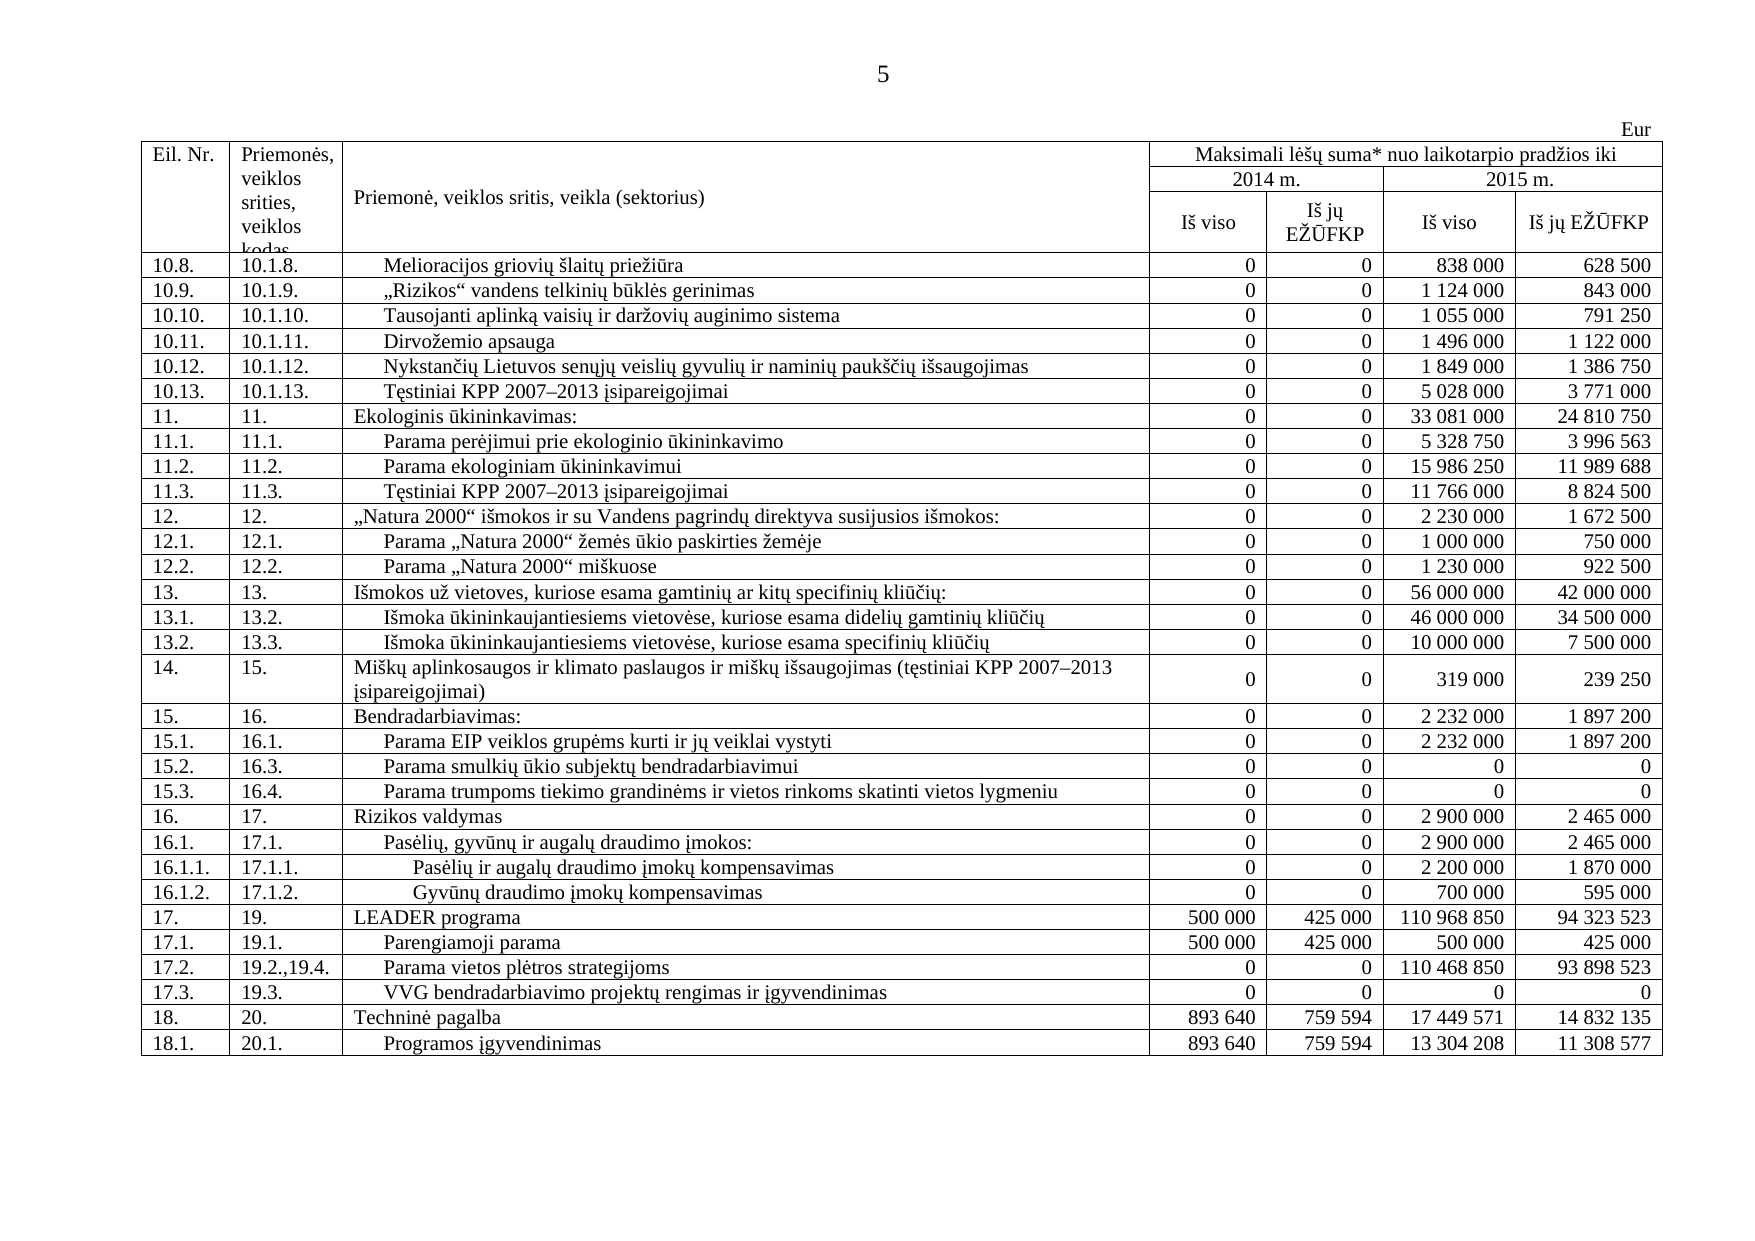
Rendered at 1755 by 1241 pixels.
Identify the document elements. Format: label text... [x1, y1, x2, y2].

table_cell 7 500 000 [1516, 630, 1662, 654]
table_cell 2 230 000 [1384, 504, 1515, 528]
table_cell Dirvožemio apsauga [343, 329, 1149, 353]
table_cell 13.1. [142, 605, 229, 629]
table_cell 0 [1267, 429, 1383, 453]
table_cell Priemonės, veiklos srities, veiklos kodas [230, 142, 342, 252]
table_cell Miškų aplinkosaugos ir klimato paslaugos ir miškų išsaugojimas (tęstiniai KPP 2007–2013 įsipareigojimai) [343, 655, 1149, 703]
table_cell 0 [1267, 805, 1383, 828]
table_cell 10.11. [142, 329, 229, 353]
table_cell 0 [1516, 980, 1662, 1004]
table_cell Ekologinis ūkininkavimas: [343, 404, 1149, 428]
table_cell 13.2. [230, 605, 342, 629]
table_cell 0 [1150, 855, 1266, 879]
table_cell 0 [1267, 304, 1383, 327]
table_cell 16.1. [230, 729, 342, 753]
table_cell 10.1.10. [230, 304, 342, 327]
table_cell 14 832 135 [1516, 1005, 1662, 1029]
table_cell 11.3. [230, 479, 342, 503]
table_cell Parama EIP veiklos grupėms kurti ir jų veiklai vystyti [343, 729, 1149, 753]
table_cell Iš viso [1384, 192, 1515, 252]
table_cell 10.1.9. [230, 278, 342, 302]
table_cell 2 232 000 [1384, 704, 1515, 728]
table_cell 10.13. [142, 379, 229, 403]
table_cell Parama vietos plėtros strategijoms [343, 955, 1149, 979]
table_cell 17 449 571 [1384, 1005, 1515, 1029]
table_cell 595 000 [1516, 880, 1662, 904]
table_cell Rizikos valdymas [343, 805, 1149, 828]
table_cell 0 [1150, 429, 1266, 453]
table_cell 0 [1150, 504, 1266, 528]
table_cell Tęstiniai KPP 2007–2013 įsipareigojimai [343, 379, 1149, 403]
table_cell 110 968 850 [1384, 905, 1515, 929]
table_cell Iš viso [1150, 192, 1266, 252]
table_cell 11 766 000 [1384, 479, 1515, 503]
table_cell 425 000 [1267, 905, 1383, 929]
table_cell 0 [1267, 379, 1383, 403]
table_cell 17.1. [142, 930, 229, 954]
table_cell Pasėlių, gyvūnų ir augalų draudimo įmokos: [343, 830, 1149, 854]
table_cell 0 [1267, 630, 1383, 654]
table_cell 33 081 000 [1384, 404, 1515, 428]
table_cell 2 200 000 [1384, 855, 1515, 879]
table_cell 791 250 [1516, 304, 1662, 327]
table_cell 15.2. [142, 754, 229, 778]
table_cell 0 [1267, 454, 1383, 478]
table_cell 0 [1150, 454, 1266, 478]
table_cell 0 [1150, 329, 1266, 353]
table_cell 12.2. [230, 555, 342, 578]
table_cell 17.1.2. [230, 880, 342, 904]
table_cell 0 [1267, 779, 1383, 803]
table_cell 11.2. [142, 454, 229, 478]
table_cell 0 [1150, 630, 1266, 654]
table_cell 5 028 000 [1384, 379, 1515, 403]
table_header [342, 117, 1150, 141]
table_cell 10.1.11. [230, 329, 342, 353]
table_cell 425 000 [1267, 930, 1383, 954]
table_cell 11 989 688 [1516, 454, 1662, 478]
table_cell 0 [1150, 304, 1266, 327]
table_cell 1 849 000 [1384, 354, 1515, 378]
table_cell 0 [1267, 855, 1383, 879]
table_cell 10 000 000 [1384, 630, 1515, 654]
table_cell Tęstiniai KPP 2007–2013 įsipareigojimai [343, 479, 1149, 503]
table_header [141, 117, 230, 141]
table_cell 0 [1267, 253, 1383, 277]
table_cell Parama smulkių ūkio subjektų bendradarbiavimui [343, 754, 1149, 778]
table_cell 34 500 000 [1516, 605, 1662, 629]
table_cell 10.10. [142, 304, 229, 327]
table_cell 19. [230, 905, 342, 929]
table_cell 0 [1150, 253, 1266, 277]
table_cell 843 000 [1516, 278, 1662, 302]
table_cell 10.1.13. [230, 379, 342, 403]
table_cell Melioracijos griovių šlaitų priežiūra [343, 253, 1149, 277]
table_cell 1 496 000 [1384, 329, 1515, 353]
table_cell 42 000 000 [1516, 580, 1662, 604]
table_cell 2 465 000 [1516, 805, 1662, 828]
table_cell 14. [142, 655, 229, 703]
table_cell 500 000 [1150, 905, 1266, 929]
table_cell Tausojanti aplinką vaisių ir daržovių auginimo sistema [343, 304, 1149, 327]
table_cell 15.1. [142, 729, 229, 753]
table_cell 20. [230, 1005, 342, 1029]
table_cell 838 000 [1384, 253, 1515, 277]
table_cell 0 [1150, 880, 1266, 904]
table_cell 12.1. [142, 529, 229, 553]
table_cell 319 000 [1384, 655, 1515, 703]
table_cell 0 [1384, 779, 1515, 803]
table_header [230, 117, 342, 141]
table_cell 1 122 000 [1516, 329, 1662, 353]
table_cell 12. [142, 504, 229, 528]
table_cell 17. [142, 905, 229, 929]
table_cell 10.8. [142, 253, 229, 277]
table_cell 19.3. [230, 980, 342, 1004]
table_cell 0 [1267, 704, 1383, 728]
table_cell 239 250 [1516, 655, 1662, 703]
table_cell 0 [1150, 529, 1266, 553]
table_cell 2 232 000 [1384, 729, 1515, 753]
table_cell 16.3. [230, 754, 342, 778]
table_cell Programos įgyvendinimas [343, 1030, 1149, 1054]
table_cell 893 640 [1150, 1030, 1266, 1054]
table_cell 11.1. [142, 429, 229, 453]
table_cell 20.1. [230, 1030, 342, 1054]
table_cell 3 996 563 [1516, 429, 1662, 453]
table_cell 0 [1267, 880, 1383, 904]
table_cell 1 055 000 [1384, 304, 1515, 327]
table_cell 16. [230, 704, 342, 728]
table_cell 1 000 000 [1384, 529, 1515, 553]
table_cell 759 594 [1267, 1005, 1383, 1029]
table_cell 750 000 [1516, 529, 1662, 553]
table_cell 0 [1267, 655, 1383, 703]
table_cell 0 [1267, 580, 1383, 604]
table_cell 922 500 [1516, 555, 1662, 578]
table_cell 0 [1267, 830, 1383, 854]
table_cell 16.1. [142, 830, 229, 854]
table_cell 46 000 000 [1384, 605, 1515, 629]
table_cell 0 [1267, 479, 1383, 503]
table_cell 17.1. [230, 830, 342, 854]
table_cell 13.2. [142, 630, 229, 654]
table_cell Parama trumpoms tiekimo grandinėms ir vietos rinkoms skatinti vietos lygmeniu [343, 779, 1149, 803]
table_cell 759 594 [1267, 1030, 1383, 1054]
table_cell 19.2.,19.4. [230, 955, 342, 979]
table_cell 0 [1267, 555, 1383, 578]
table_cell 0 [1267, 754, 1383, 778]
table_cell 13. [230, 580, 342, 604]
table_cell 0 [1150, 404, 1266, 428]
table_cell 15.3. [142, 779, 229, 803]
table_cell 93 898 523 [1516, 955, 1662, 979]
table_cell 2014 m. [1150, 167, 1383, 191]
table_cell „Natura 2000“ išmokos ir su Vandens pagrindų direktyva susijusios išmokos: [343, 504, 1149, 528]
table_cell Parama „Natura 2000“ žemės ūkio paskirties žemėje [343, 529, 1149, 553]
table_cell 16. [142, 805, 229, 828]
table_cell 425 000 [1516, 930, 1662, 954]
table_cell 0 [1150, 704, 1266, 728]
table_cell Iš jų EŽŪFKP [1516, 192, 1662, 252]
table_cell 0 [1384, 754, 1515, 778]
table_cell 2 900 000 [1384, 805, 1515, 828]
table_cell 18. [142, 1005, 229, 1029]
table_cell „Rizikos“ vandens telkinių būklės gerinimas [343, 278, 1149, 302]
table_cell 12. [230, 504, 342, 528]
table_cell 0 [1267, 354, 1383, 378]
table_cell Išmoka ūkininkaujantiesiems vietovėse, kuriose esama specifinių kliūčių [343, 630, 1149, 654]
table_cell 11.3. [142, 479, 229, 503]
table_cell 0 [1384, 980, 1515, 1004]
table_cell 0 [1267, 404, 1383, 428]
table_cell 12.2. [142, 555, 229, 578]
table_cell 2 900 000 [1384, 830, 1515, 854]
table_cell 11. [142, 404, 229, 428]
table_cell 12.1. [230, 529, 342, 553]
table_cell 11 308 577 [1516, 1030, 1662, 1054]
table_cell 1 672 500 [1516, 504, 1662, 528]
table_cell 0 [1150, 278, 1266, 302]
table_cell 10.1.12. [230, 354, 342, 378]
table_cell 2 465 000 [1516, 830, 1662, 854]
table_cell 15 986 250 [1384, 454, 1515, 478]
table_cell 17.2. [142, 955, 229, 979]
table_cell Maksimali lėšų suma* nuo laikotarpio pradžios iki [1150, 142, 1662, 166]
table_cell 15. [230, 655, 342, 703]
table_cell 17. [230, 805, 342, 828]
table_cell Parama ekologiniam ūkininkavimui [343, 454, 1149, 478]
table_cell 1 230 000 [1384, 555, 1515, 578]
table_cell 0 [1267, 529, 1383, 553]
table_cell 16.1.2. [142, 880, 229, 904]
table_cell 0 [1150, 655, 1266, 703]
table_cell 1 124 000 [1384, 278, 1515, 302]
table_cell 11.1. [230, 429, 342, 453]
table_cell 0 [1150, 580, 1266, 604]
table_cell 0 [1267, 605, 1383, 629]
table_cell 0 [1150, 555, 1266, 578]
table_cell 0 [1150, 980, 1266, 1004]
table_cell Išmokos už vietoves, kuriose esama gamtinių ar kitų specifinių kliūčių: [343, 580, 1149, 604]
table_cell 500 000 [1384, 930, 1515, 954]
table_cell 1 897 200 [1516, 704, 1662, 728]
table_cell 0 [1267, 504, 1383, 528]
table_cell 0 [1267, 980, 1383, 1004]
table_cell Eil. Nr. [142, 142, 229, 252]
table_cell 500 000 [1150, 930, 1266, 954]
table_cell 10.1.8. [230, 253, 342, 277]
table_cell Parama perėjimui prie ekologinio ūkininkavimo [343, 429, 1149, 453]
table_cell 0 [1516, 754, 1662, 778]
table_cell 15. [142, 704, 229, 728]
table_cell 19.1. [230, 930, 342, 954]
table_cell 18.1. [142, 1030, 229, 1054]
table_cell 0 [1150, 955, 1266, 979]
table_cell 0 [1150, 729, 1266, 753]
table_cell Priemonė, veiklos sritis, veikla (sektorius) [343, 142, 1149, 252]
table_cell 0 [1267, 278, 1383, 302]
table_cell 0 [1150, 354, 1266, 378]
table_cell 11. [230, 404, 342, 428]
table_cell 0 [1516, 779, 1662, 803]
table_cell 0 [1150, 379, 1266, 403]
table_cell LEADER programa [343, 905, 1149, 929]
table_cell VVG bendradarbiavimo projektų rengimas ir įgyvendinimas [343, 980, 1149, 1004]
table_cell 13 304 208 [1384, 1030, 1515, 1054]
table_cell 110 468 850 [1384, 955, 1515, 979]
table_cell 0 [1150, 754, 1266, 778]
table_cell 17.3. [142, 980, 229, 1004]
table_cell 13.3. [230, 630, 342, 654]
table_cell 16.4. [230, 779, 342, 803]
table_cell 94 323 523 [1516, 905, 1662, 929]
table_cell 628 500 [1516, 253, 1662, 277]
table_cell 16.1.1. [142, 855, 229, 879]
table_cell 2015 m. [1384, 167, 1662, 191]
table_cell 11.2. [230, 454, 342, 478]
table_cell 0 [1267, 955, 1383, 979]
table_cell Pasėlių ir augalų draudimo įmokų kompensavimas [343, 855, 1149, 879]
table_cell 5 328 750 [1384, 429, 1515, 453]
table_cell 0 [1150, 779, 1266, 803]
table_cell 0 [1150, 805, 1266, 828]
table_cell 0 [1150, 830, 1266, 854]
table_cell 1 897 200 [1516, 729, 1662, 753]
table_cell 3 771 000 [1516, 379, 1662, 403]
table_cell Parengiamoji parama [343, 930, 1149, 954]
table_cell 0 [1150, 479, 1266, 503]
table_cell 8 824 500 [1516, 479, 1662, 503]
table_cell 1 386 750 [1516, 354, 1662, 378]
table_cell Nykstančių Lietuvos senųjų veislių gyvulių ir naminių paukščių išsaugojimas [343, 354, 1149, 378]
table_cell Techninė pagalba [343, 1005, 1149, 1029]
table_cell 0 [1150, 605, 1266, 629]
table_cell 700 000 [1384, 880, 1515, 904]
table_cell Išmoka ūkininkaujantiesiems vietovėse, kuriose esama didelių gamtinių kliūčių [343, 605, 1149, 629]
table_cell 24 810 750 [1516, 404, 1662, 428]
table_cell 10.9. [142, 278, 229, 302]
table_cell Bendradarbiavimas: [343, 704, 1149, 728]
table_cell 10.12. [142, 354, 229, 378]
table_cell Iš jų EŽŪFKP [1267, 192, 1383, 252]
table_cell 13. [142, 580, 229, 604]
table_cell 0 [1267, 329, 1383, 353]
table_cell 0 [1267, 729, 1383, 753]
table_cell Gyvūnų draudimo įmokų kompensavimas [343, 880, 1149, 904]
table_cell 893 640 [1150, 1005, 1266, 1029]
table_cell Parama „Natura 2000“ miškuose [343, 555, 1149, 578]
table_cell 56 000 000 [1384, 580, 1515, 604]
table_cell 1 870 000 [1516, 855, 1662, 879]
table_cell 17.1.1. [230, 855, 342, 879]
table_header Eur [1150, 117, 1662, 141]
